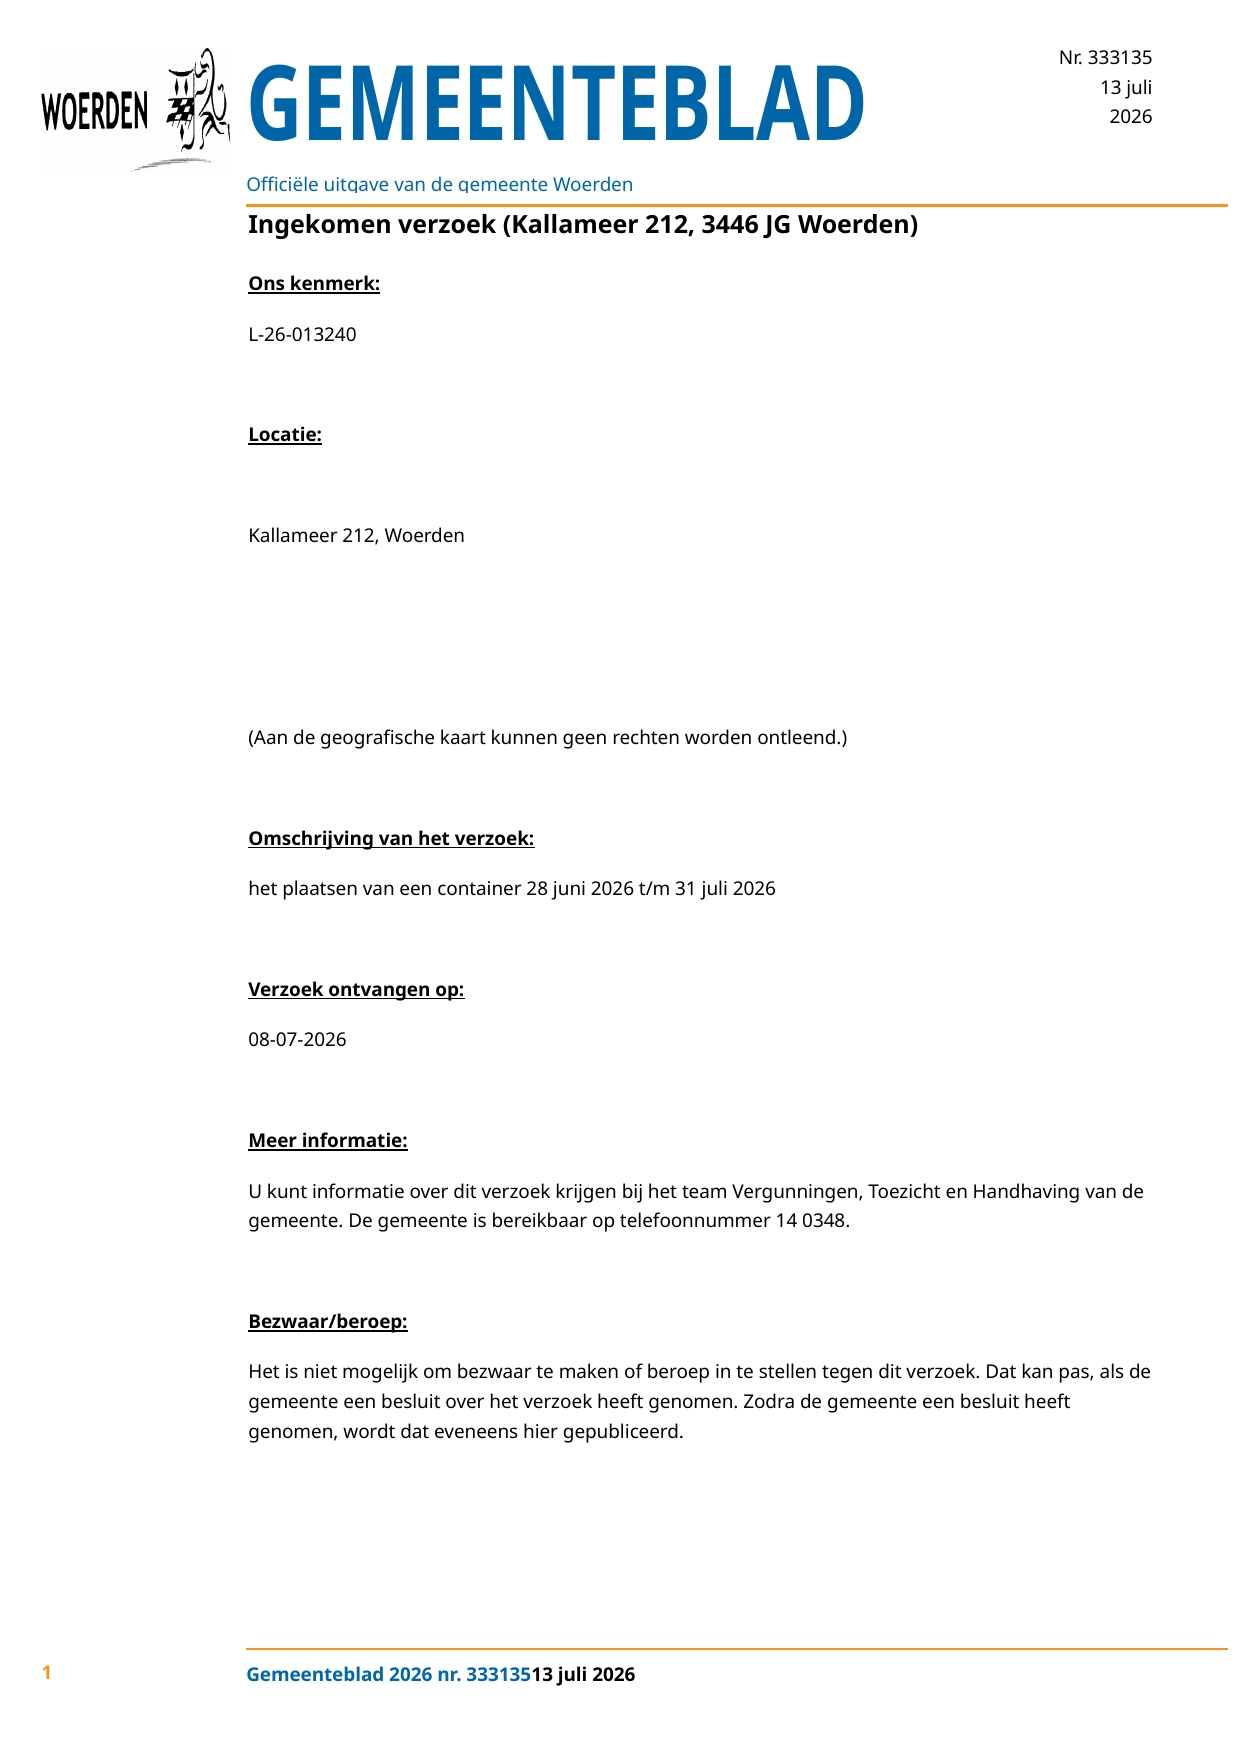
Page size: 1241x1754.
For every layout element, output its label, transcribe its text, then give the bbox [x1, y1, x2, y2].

text het plaatsen van een container 28 juni 2026 t/m 31 juli 2026 [248, 875, 1152, 901]
text 08-07-2026 [248, 1027, 1152, 1052]
picture [41, 47, 231, 172]
text Bezwaar/beroep: [248, 1308, 1152, 1334]
text Ingekomen verzoek (Kallameer 212, 3446 JG Woerden) [248, 207, 1152, 241]
text L-26-013240 [248, 321, 1152, 346]
text Locatie: [248, 422, 1152, 447]
text Omschrijving van het verzoek: [248, 825, 1152, 851]
text Ons kenmerk: [248, 270, 1152, 296]
text Meer informatie: [248, 1127, 1152, 1153]
text U kunt informatie over dit verzoek krijgen bij het team Vergunningen, Toezicht en Handhaving van de gemeente. De gemeente is bereikbaar op telefoonnummer 14 0348. [248, 1178, 1152, 1233]
text Het is niet mogelijk om bezwaar te maken of beroep in te stellen tegen dit verzoek. Dat kan pas, als de gemeente een besluit over het verzoek heeft genomen. Zodra de gemeente een besluit heeft genomen, wordt dat eveneens hier gepubliceerd. [248, 1359, 1152, 1443]
text Kallameer 212, Woerden [248, 522, 1152, 548]
text (Aan de geografische kaart kunnen geen rechten worden ontleend.) [248, 724, 1152, 750]
text Verzoek ontvangen op: [248, 976, 1152, 1002]
